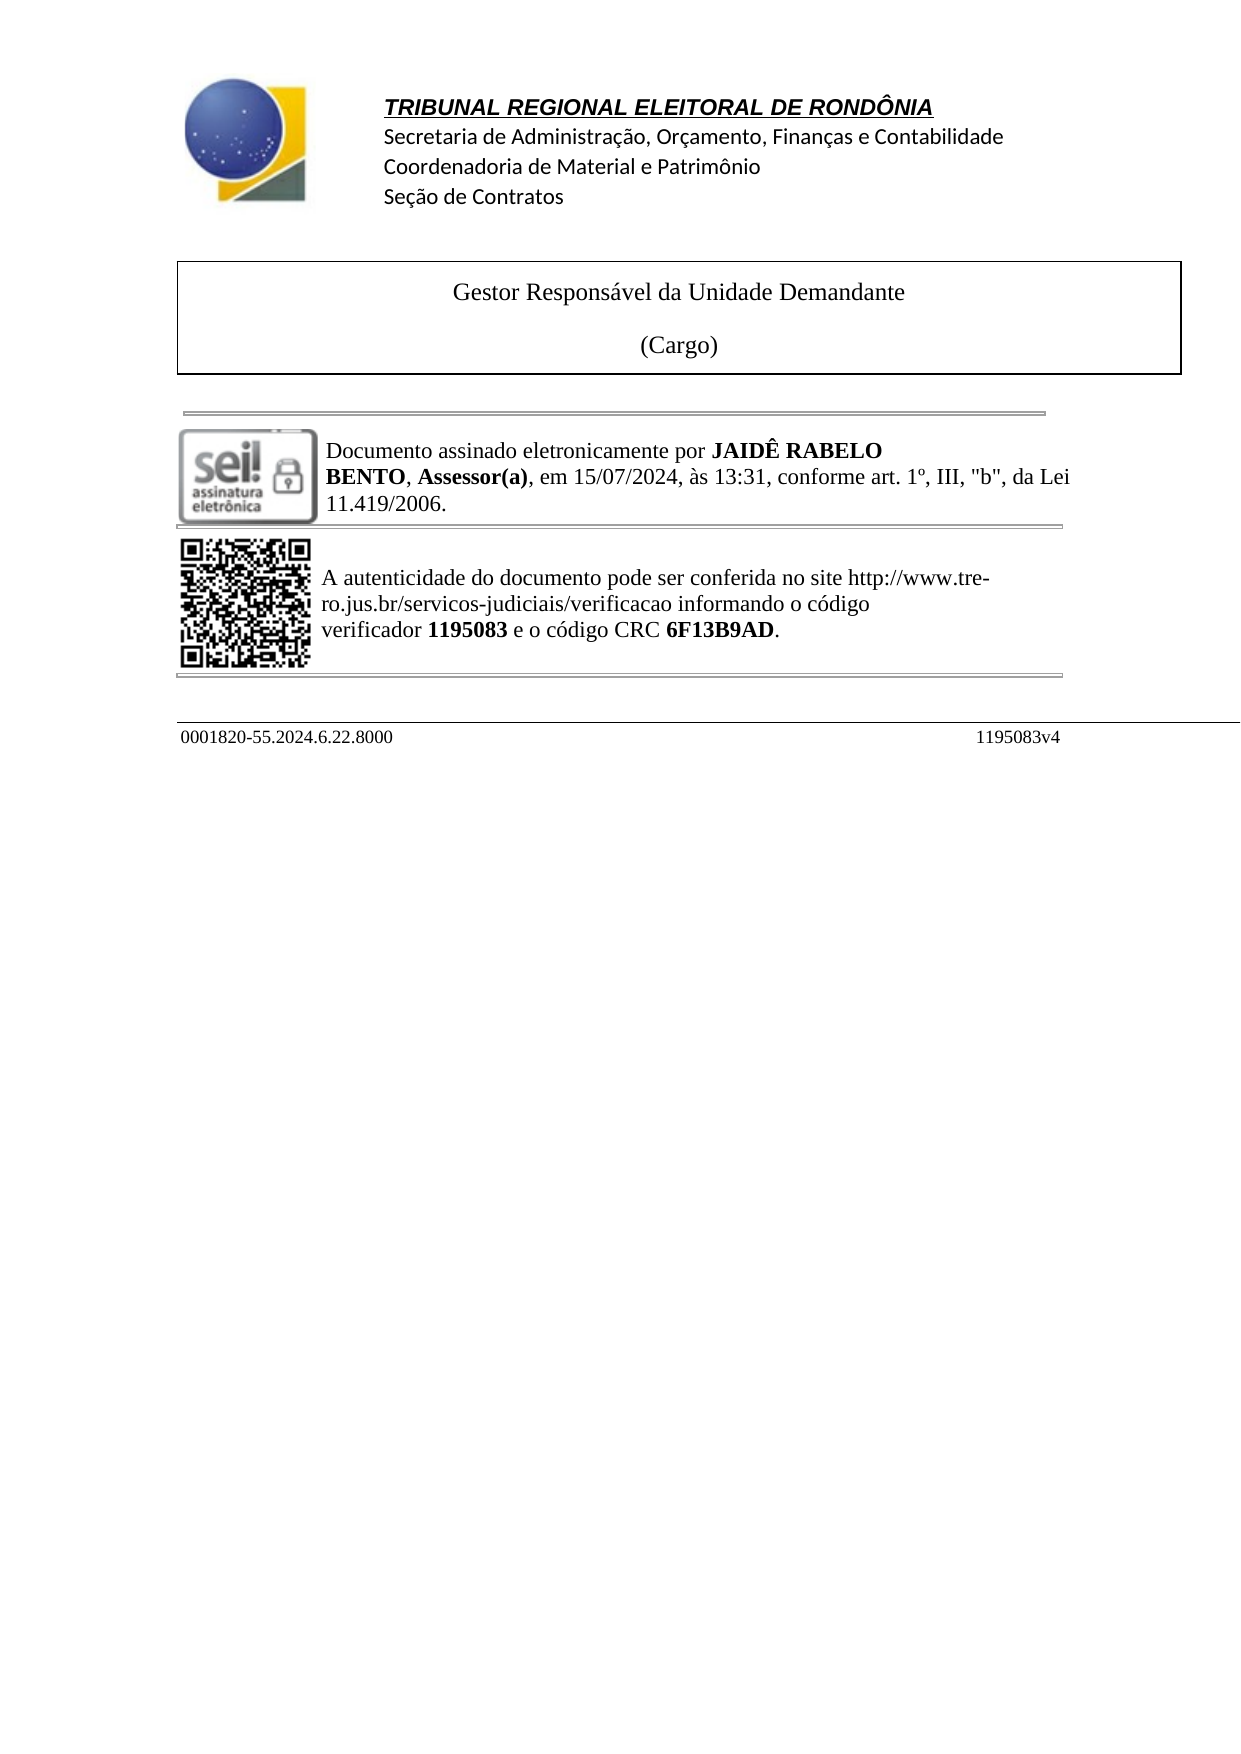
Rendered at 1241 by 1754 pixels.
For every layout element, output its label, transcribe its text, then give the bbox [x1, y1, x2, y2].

table_cell Gestor Responsável da Unidade Demandante (Cargo) [178, 262, 1180, 373]
table_header A autenticidade do documento pode ser conferida no site http://www.tre-ro.jus.br/servicos-judiciais/verificacao informando o código verificador 1195083 e o código CRC 6F13B9AD. [319, 535, 1072, 672]
table_header 0001820-55.2024.6.22.8000 [177, 723, 620, 750]
table_header [177, 428, 324, 524]
table_header Documento assinado eletronicamente por JAIDÊ RABELO BENTO, Assessor(a), em 15/07/2024, às 13:31, conforme art. 1º, III, "b", da Lei 11.419/2006. [324, 428, 1072, 525]
table_header 1195083v4 [620, 723, 1063, 750]
table_header [177, 535, 319, 672]
